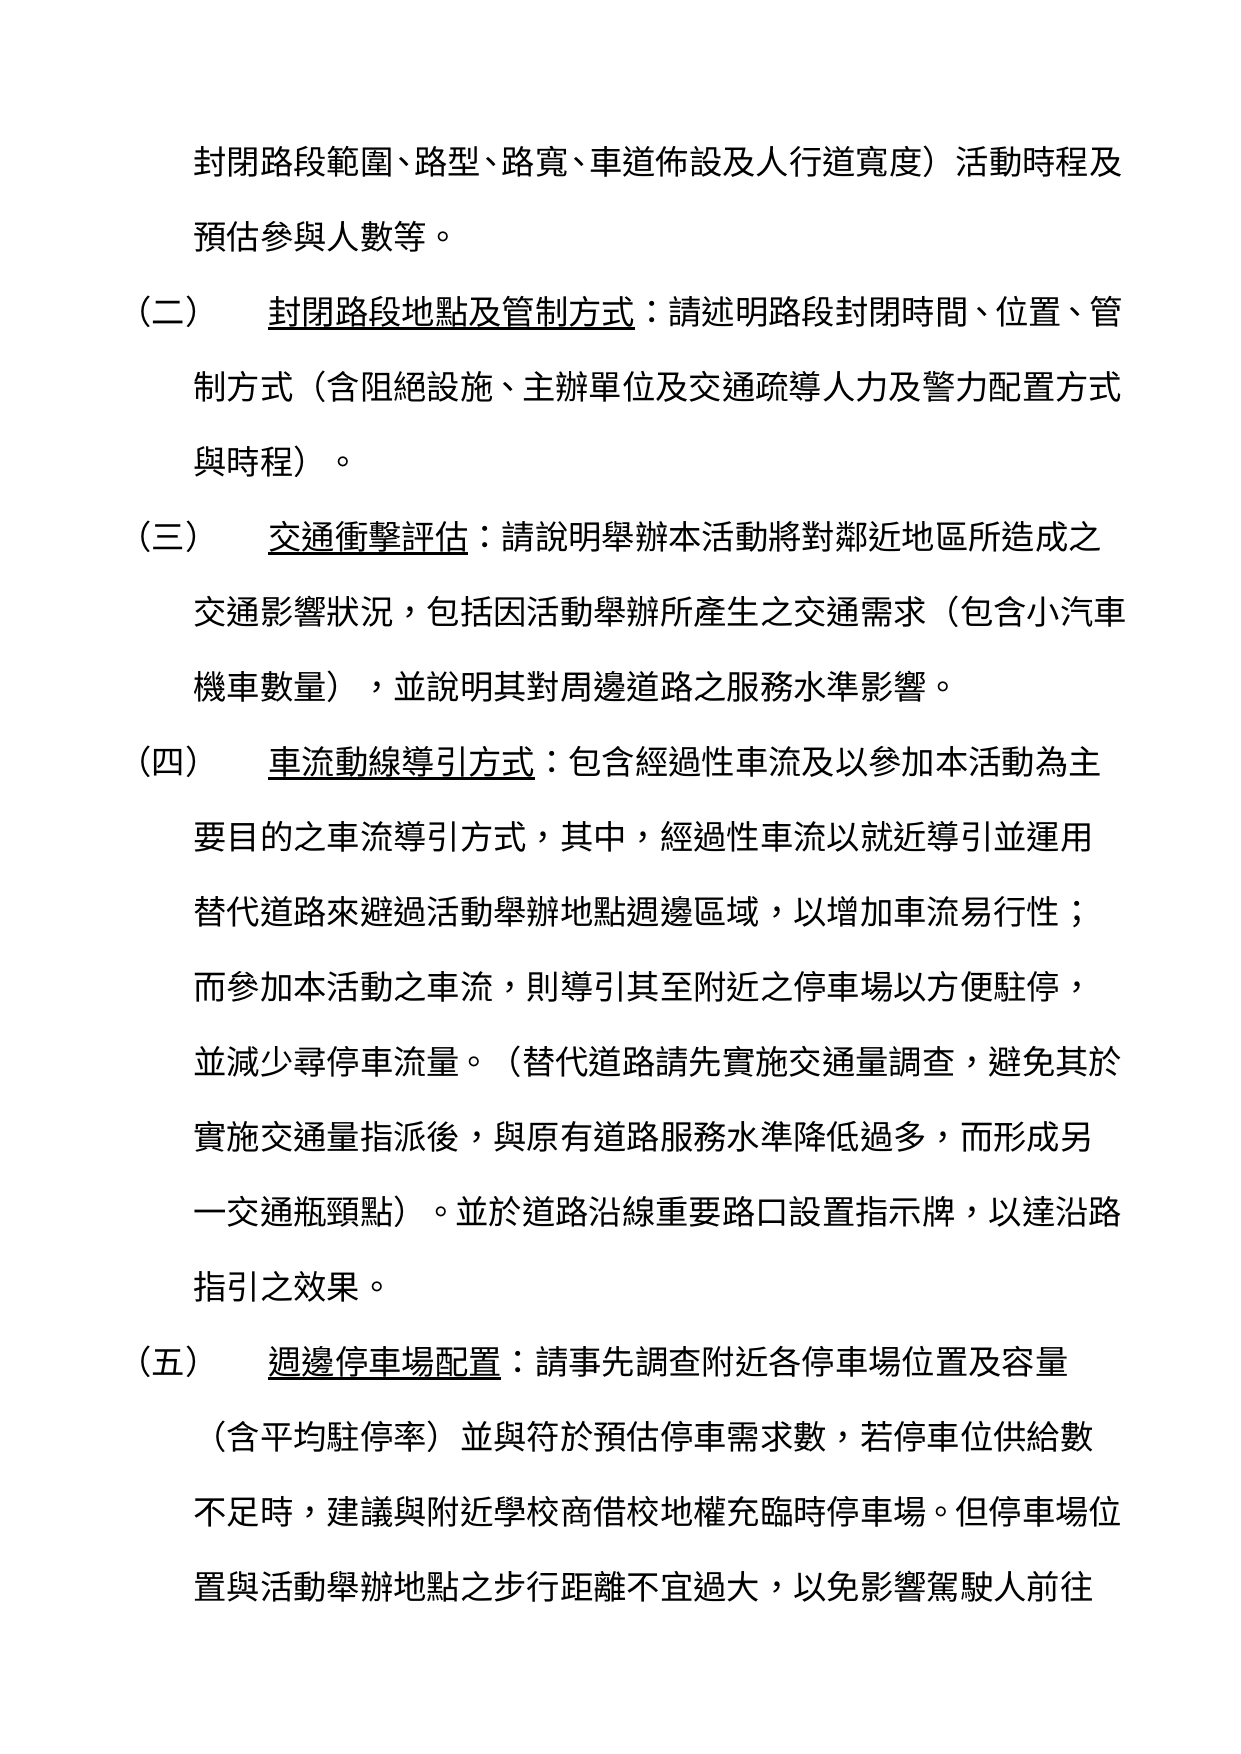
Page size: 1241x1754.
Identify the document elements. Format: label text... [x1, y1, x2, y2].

list 交通衝擊評估：請說明舉辦本活動將對鄰近地區所造成之交通影響狀況，包括因活動舉辦所產生之交通需求（包含小汽車、機車數量），並說明其對周邊道路之服務水準影響。 [118, 498, 1122, 723]
list 車流動線導引方式：包含經過性車流及以參加本活動為主要目的之車流導引方式，其中，經過性車流以就近導引並運用替代道路來避過活動舉辦地點週邊區域，以增加車流易行性；而參加本活動之車流，則導引其至附近之停車場以方便駐停，並減少尋停車流量。（替代道路請先實施交通量調查，避免其於實施交通量指派後，與原有道路服務水準降低過多，而形成另一交通瓶頸點）。並於道路沿線重要路口設置指示牌，以達沿路指引之效果。 [118, 723, 1122, 1323]
list 週邊停車場配置：請事先調查附近各停車場位置及容量（含平均駐停率）並與符於預估停車需求數，若停車位供給數不足時，建議與附近學校商借校地權充臨時停車場。但停車場位置與活動舉辦地點之步行距離不宜過大，以免影響駕駛人前往 [118, 1323, 1122, 1623]
list 封閉路段範圍、路型、路寬、車道佈設及人行道寬度）活動時程及預估參與人數等。 [118, 123, 1122, 273]
list 封閉路段地點及管制方式：請述明路段封閉時間、位置、管制方式（含阻絕設施、主辦單位及交通疏導人力及警力配置方式與時程）。 [118, 273, 1122, 498]
